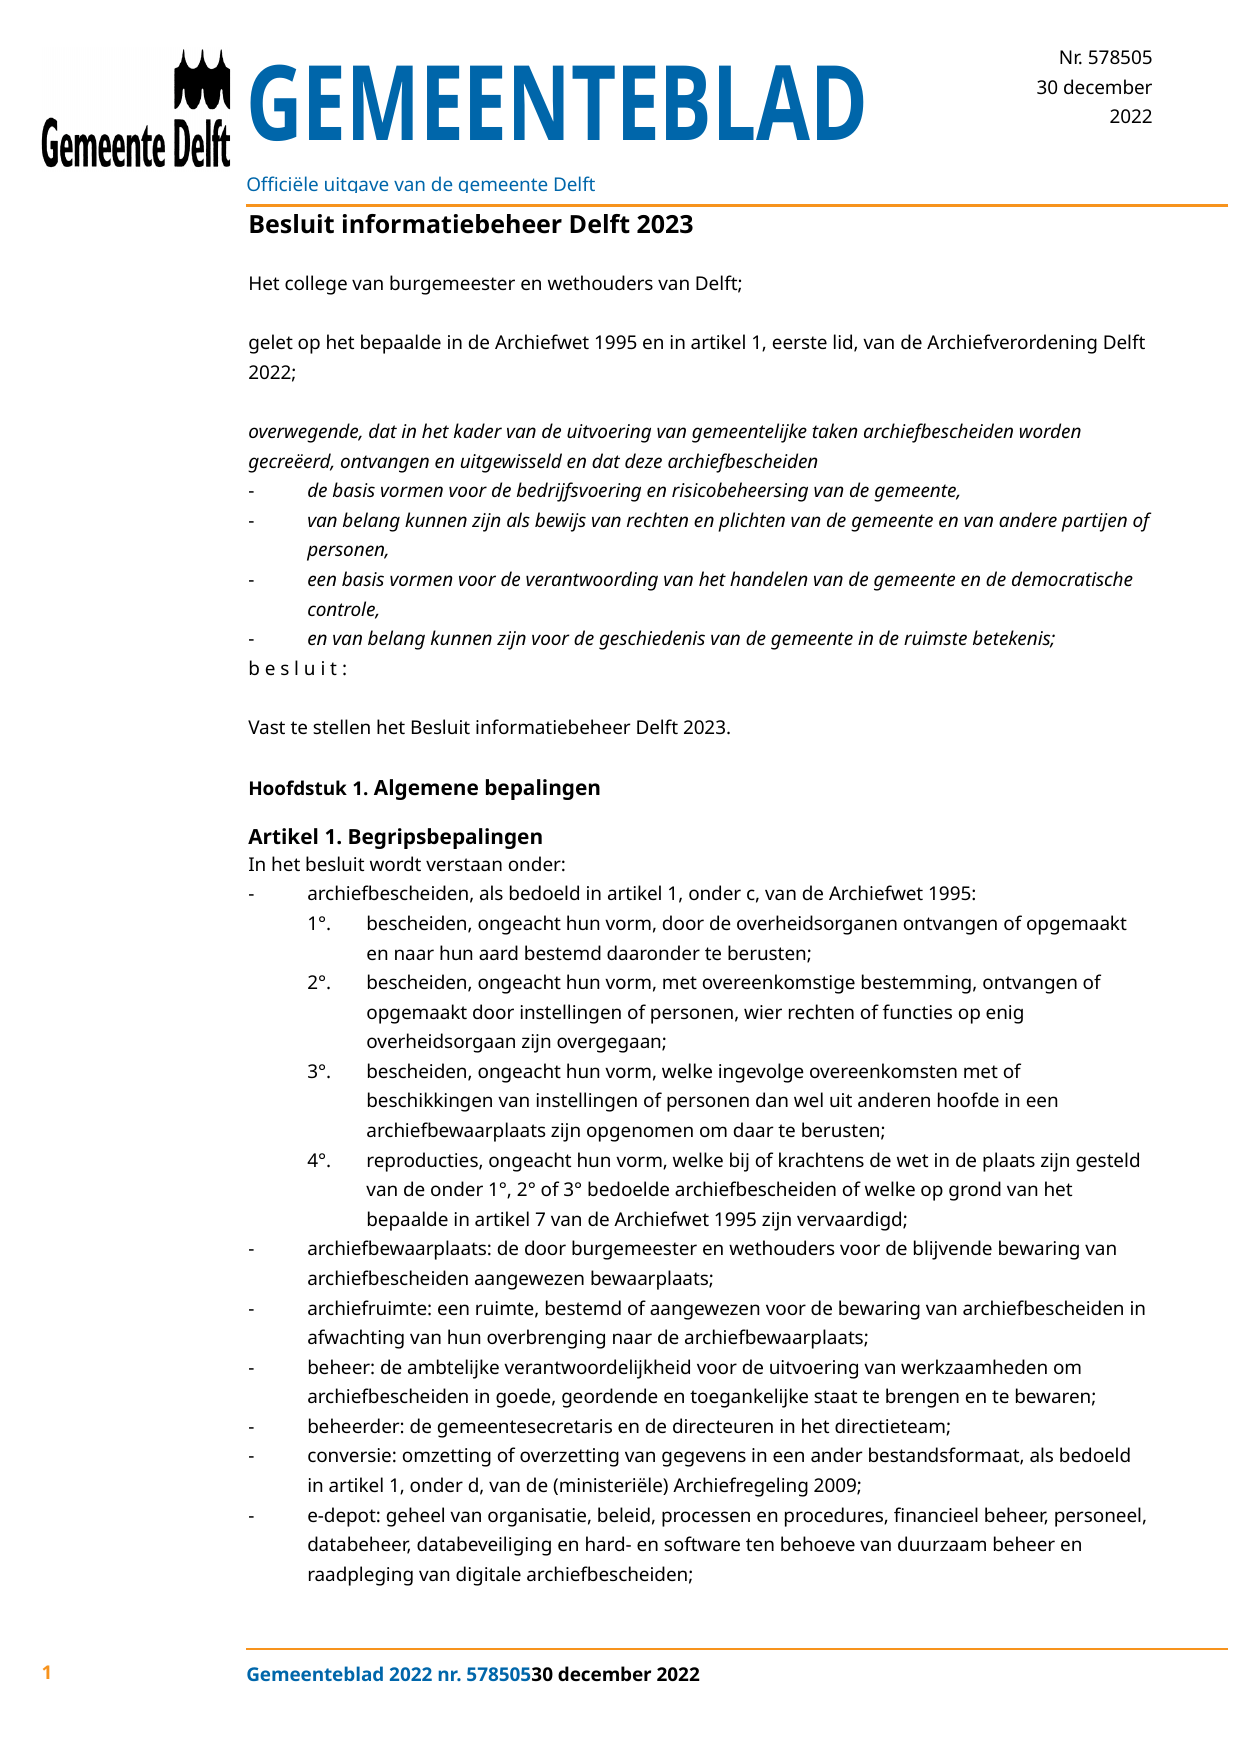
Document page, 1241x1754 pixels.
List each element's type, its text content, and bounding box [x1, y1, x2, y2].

text overwegende, dat in het kader van de uitvoering van gemeentelijke taken archiefbescheiden worden gecreëerd, ontvangen en uitgewisseld en dat deze archiefbescheiden [248, 418, 1152, 473]
text In het besluit wordt verstaan onder: [248, 851, 1152, 877]
list archiefbewaarplaats: de door burgemeester en wethouders voor de blijvende bewaring van archiefbescheiden aangewezen bewaarplaats; [248, 1236, 1152, 1291]
list en van belang kunnen zijn voor de geschiedenis van de gemeente in de ruimste betekenis; [248, 625, 1152, 651]
list bescheiden, ongeacht hun vorm, met overeenkomstige bestemming, ontvangen of opgemaakt door instellingen of personen, wier rechten of functies op enig overheidsorgaan zijn overgegaan; [307, 969, 1152, 1054]
text Vast te stellen het Besluit informatiebeheer Delft 2023. [248, 714, 1152, 740]
picture [41, 47, 231, 172]
list van belang kunnen zijn als bewijs van rechten en plichten van de gemeente en van andere partijen of personen, [248, 507, 1152, 562]
list bescheiden, ongeacht hun vorm, door de overheidsorganen ontvangen of opgemaakt en naar hun aard bestemd daaronder te berusten; [307, 910, 1152, 965]
list e-depot: geheel van organisatie, beleid, processen en procedures, financieel beheer, personeel, databeheer, databeveiliging en hard- en software ten behoeve van duurzaam beheer en raadpleging van digitale archiefbescheiden; [248, 1502, 1152, 1587]
text Artikel 1. Begripsbepalingen [248, 822, 1152, 851]
list beheer: de ambtelijke verantwoordelijkheid voor de uitvoering van werkzaamheden om archiefbescheiden in goede, geordende en toegankelijke staat te brengen en te bewaren; [248, 1354, 1152, 1409]
list de basis vormen voor de bedrijfsvoering en risicobeheersing van de gemeente, [248, 477, 1152, 503]
list beheerder: de gemeentesecretaris en de directeuren in het directieteam; [248, 1413, 1152, 1439]
text gelet op het bepaalde in de Archiefwet 1995 en in artikel 1, eerste lid, van de Archiefverordening Delft 2022; [248, 329, 1152, 385]
list reproducties, ongeacht hun vorm, welke bij of krachtens de wet in de plaats zijn gesteld van de onder 1°, 2° of 3° bedoelde archiefbescheiden of welke op grond van het bepaalde in artikel 7 van de Archiefwet 1995 zijn vervaardigd; [307, 1147, 1152, 1232]
text Besluit informatiebeheer Delft 2023 [248, 207, 1152, 241]
text Hoofdstuk 1. Algemene bepalingen [248, 773, 1152, 802]
list bescheiden, ongeacht hun vorm, welke ingevolge overeenkomsten met of beschikkingen van instellingen of personen dan wel uit anderen hoofde in een archiefbewaarplaats zijn opgenomen om daar te berusten; [307, 1058, 1152, 1143]
list archiefruimte: een ruimte, bestemd of aangewezen voor de bewaring van archiefbescheiden in afwachting van hun overbrenging naar de archiefbewaarplaats; [248, 1295, 1152, 1350]
text b e s l u i t : [248, 655, 1152, 681]
text Het college van burgemeester en wethouders van Delft; [248, 270, 1152, 296]
list conversie: omzetting of overzetting van gegevens in een ander bestandsformaat, als bedoeld in artikel 1, onder d, van de (ministeriële) Archiefregeling 2009; [248, 1443, 1152, 1498]
list archiefbescheiden, als bedoeld in artikel 1, onder c, van de Archiefwet 1995: [248, 881, 1152, 906]
list een basis vormen voor de verantwoording van het handelen van de gemeente en de democratische controle, [248, 566, 1152, 621]
